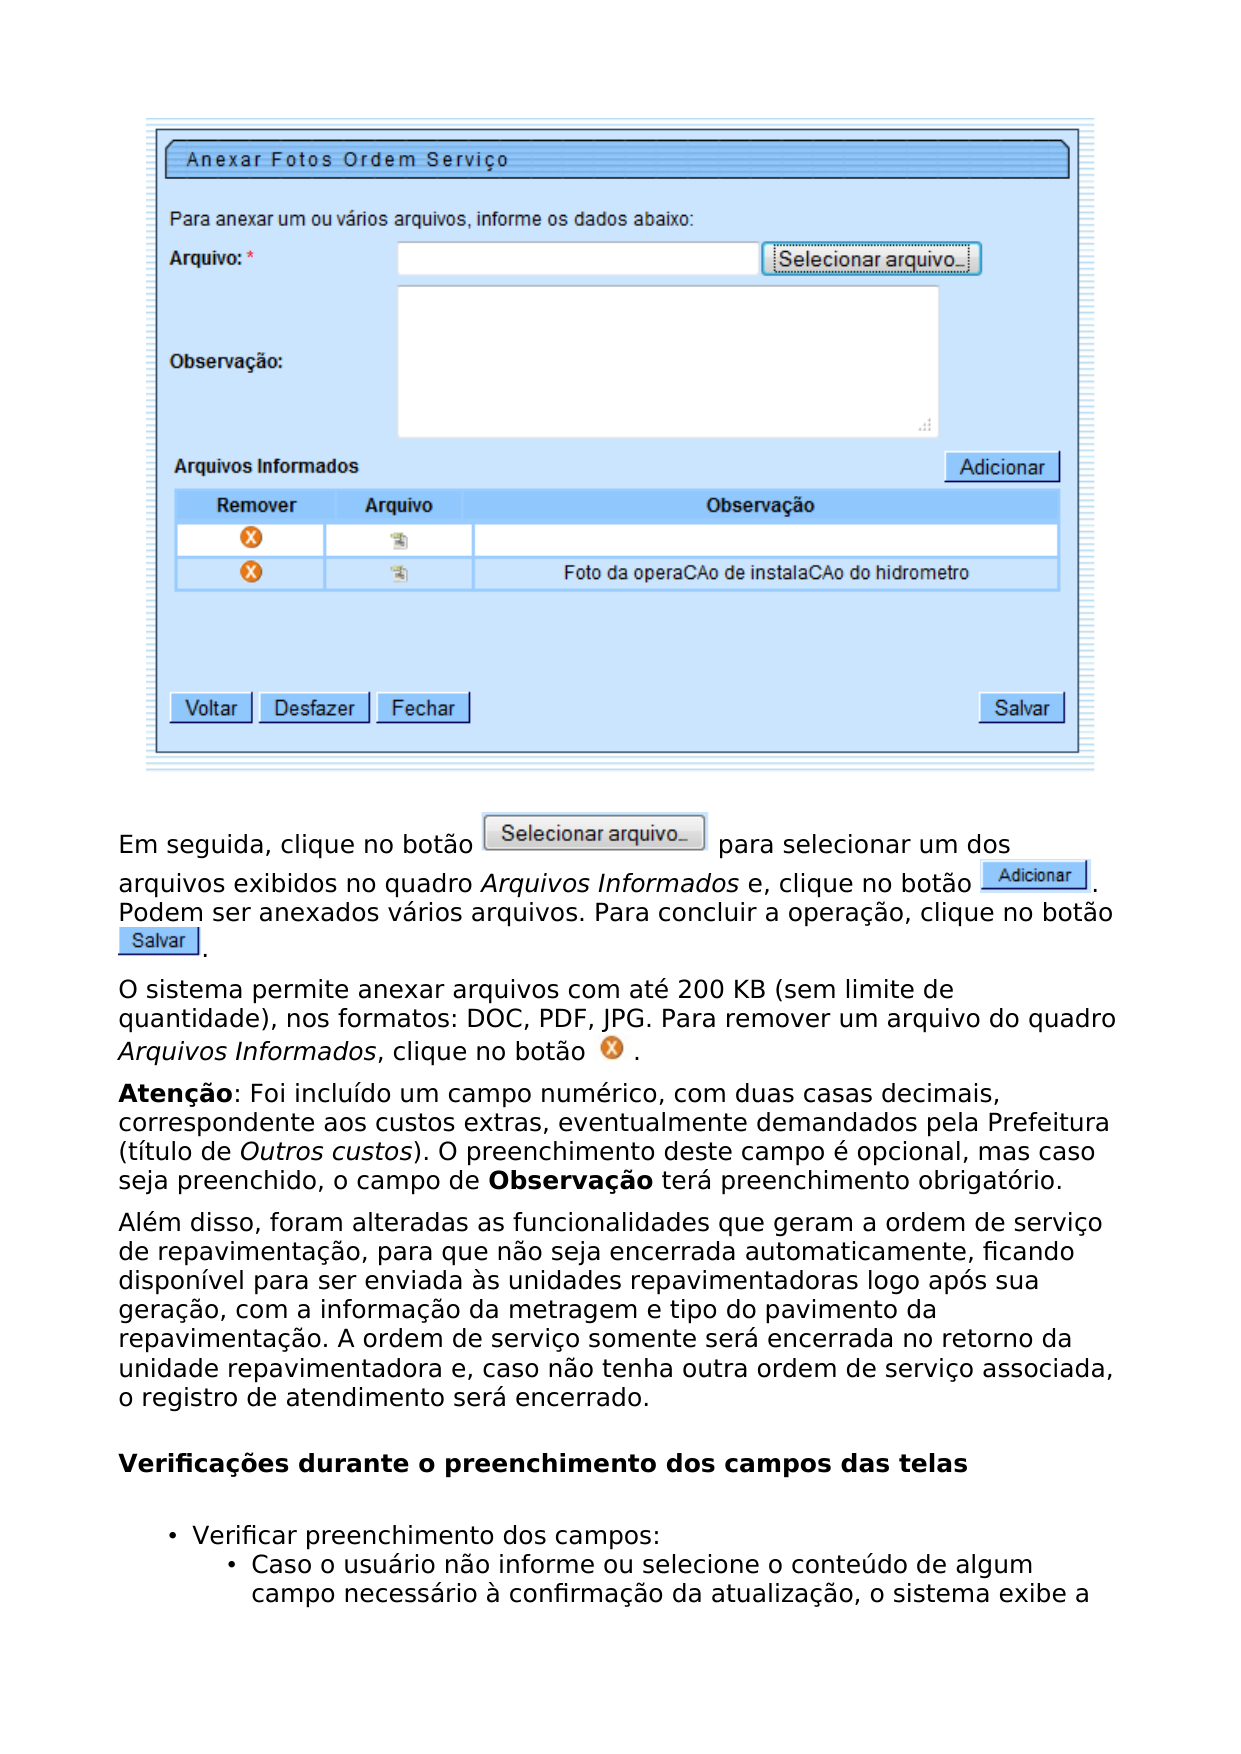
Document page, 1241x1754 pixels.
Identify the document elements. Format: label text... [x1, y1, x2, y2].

picture [980, 859, 1092, 893]
text Além disso, foram alteradas as funcionalidades que geram a ordem de serviço de repavimentação, para que não seja encerrada automaticamente, ficando disponível para ser enviada às unidades repavimentadoras logo após sua geração, com a informação da metragem e tipo do pavimento da repavimentação. A ordem de serviço somente será encerrada no retorno da unidade repavimentadora e, caso não tenha outra ordem de serviço associada, o registro de atendimento será encerrado. [118, 1208, 1122, 1412]
text Em seguida, clique no botão para selecionar um dos arquivos exibidos no quadro Arquivos Informados e, clique no botão . Podem ser anexados vários arquivos. Para concluir a operação, clique no botão . [118, 813, 1122, 963]
list Caso o usuário não informe ou selecione o conteúdo de algum campo necessário à confirmação da atualização, o sistema exibe a [236, 1550, 1122, 1608]
picture [481, 812, 710, 854]
subtitle Verificações durante o preenchimento dos campos das telas [118, 1450, 1122, 1479]
picture [118, 927, 201, 957]
picture [146, 118, 1095, 772]
picture [593, 1033, 633, 1061]
text Atenção: Foi incluído um campo numérico, com duas casas decimais, correspondente aos custos extras, eventualmente demandados pela Prefeitura (título de Outros custos). O preenchimento deste campo é opcional, mas caso seja preenchido, o campo de Observação terá preenchimento obrigatório. [118, 1079, 1122, 1196]
list Verificar preenchimento dos campos: [177, 1521, 1122, 1550]
text O sistema permite anexar arquivos com até 200 KB (sem limite de quantidade), nos formatos: DOC, PDF, JPG. Para remover um arquivo do quadro Arquivos Informados, clique no botão . [118, 976, 1122, 1066]
